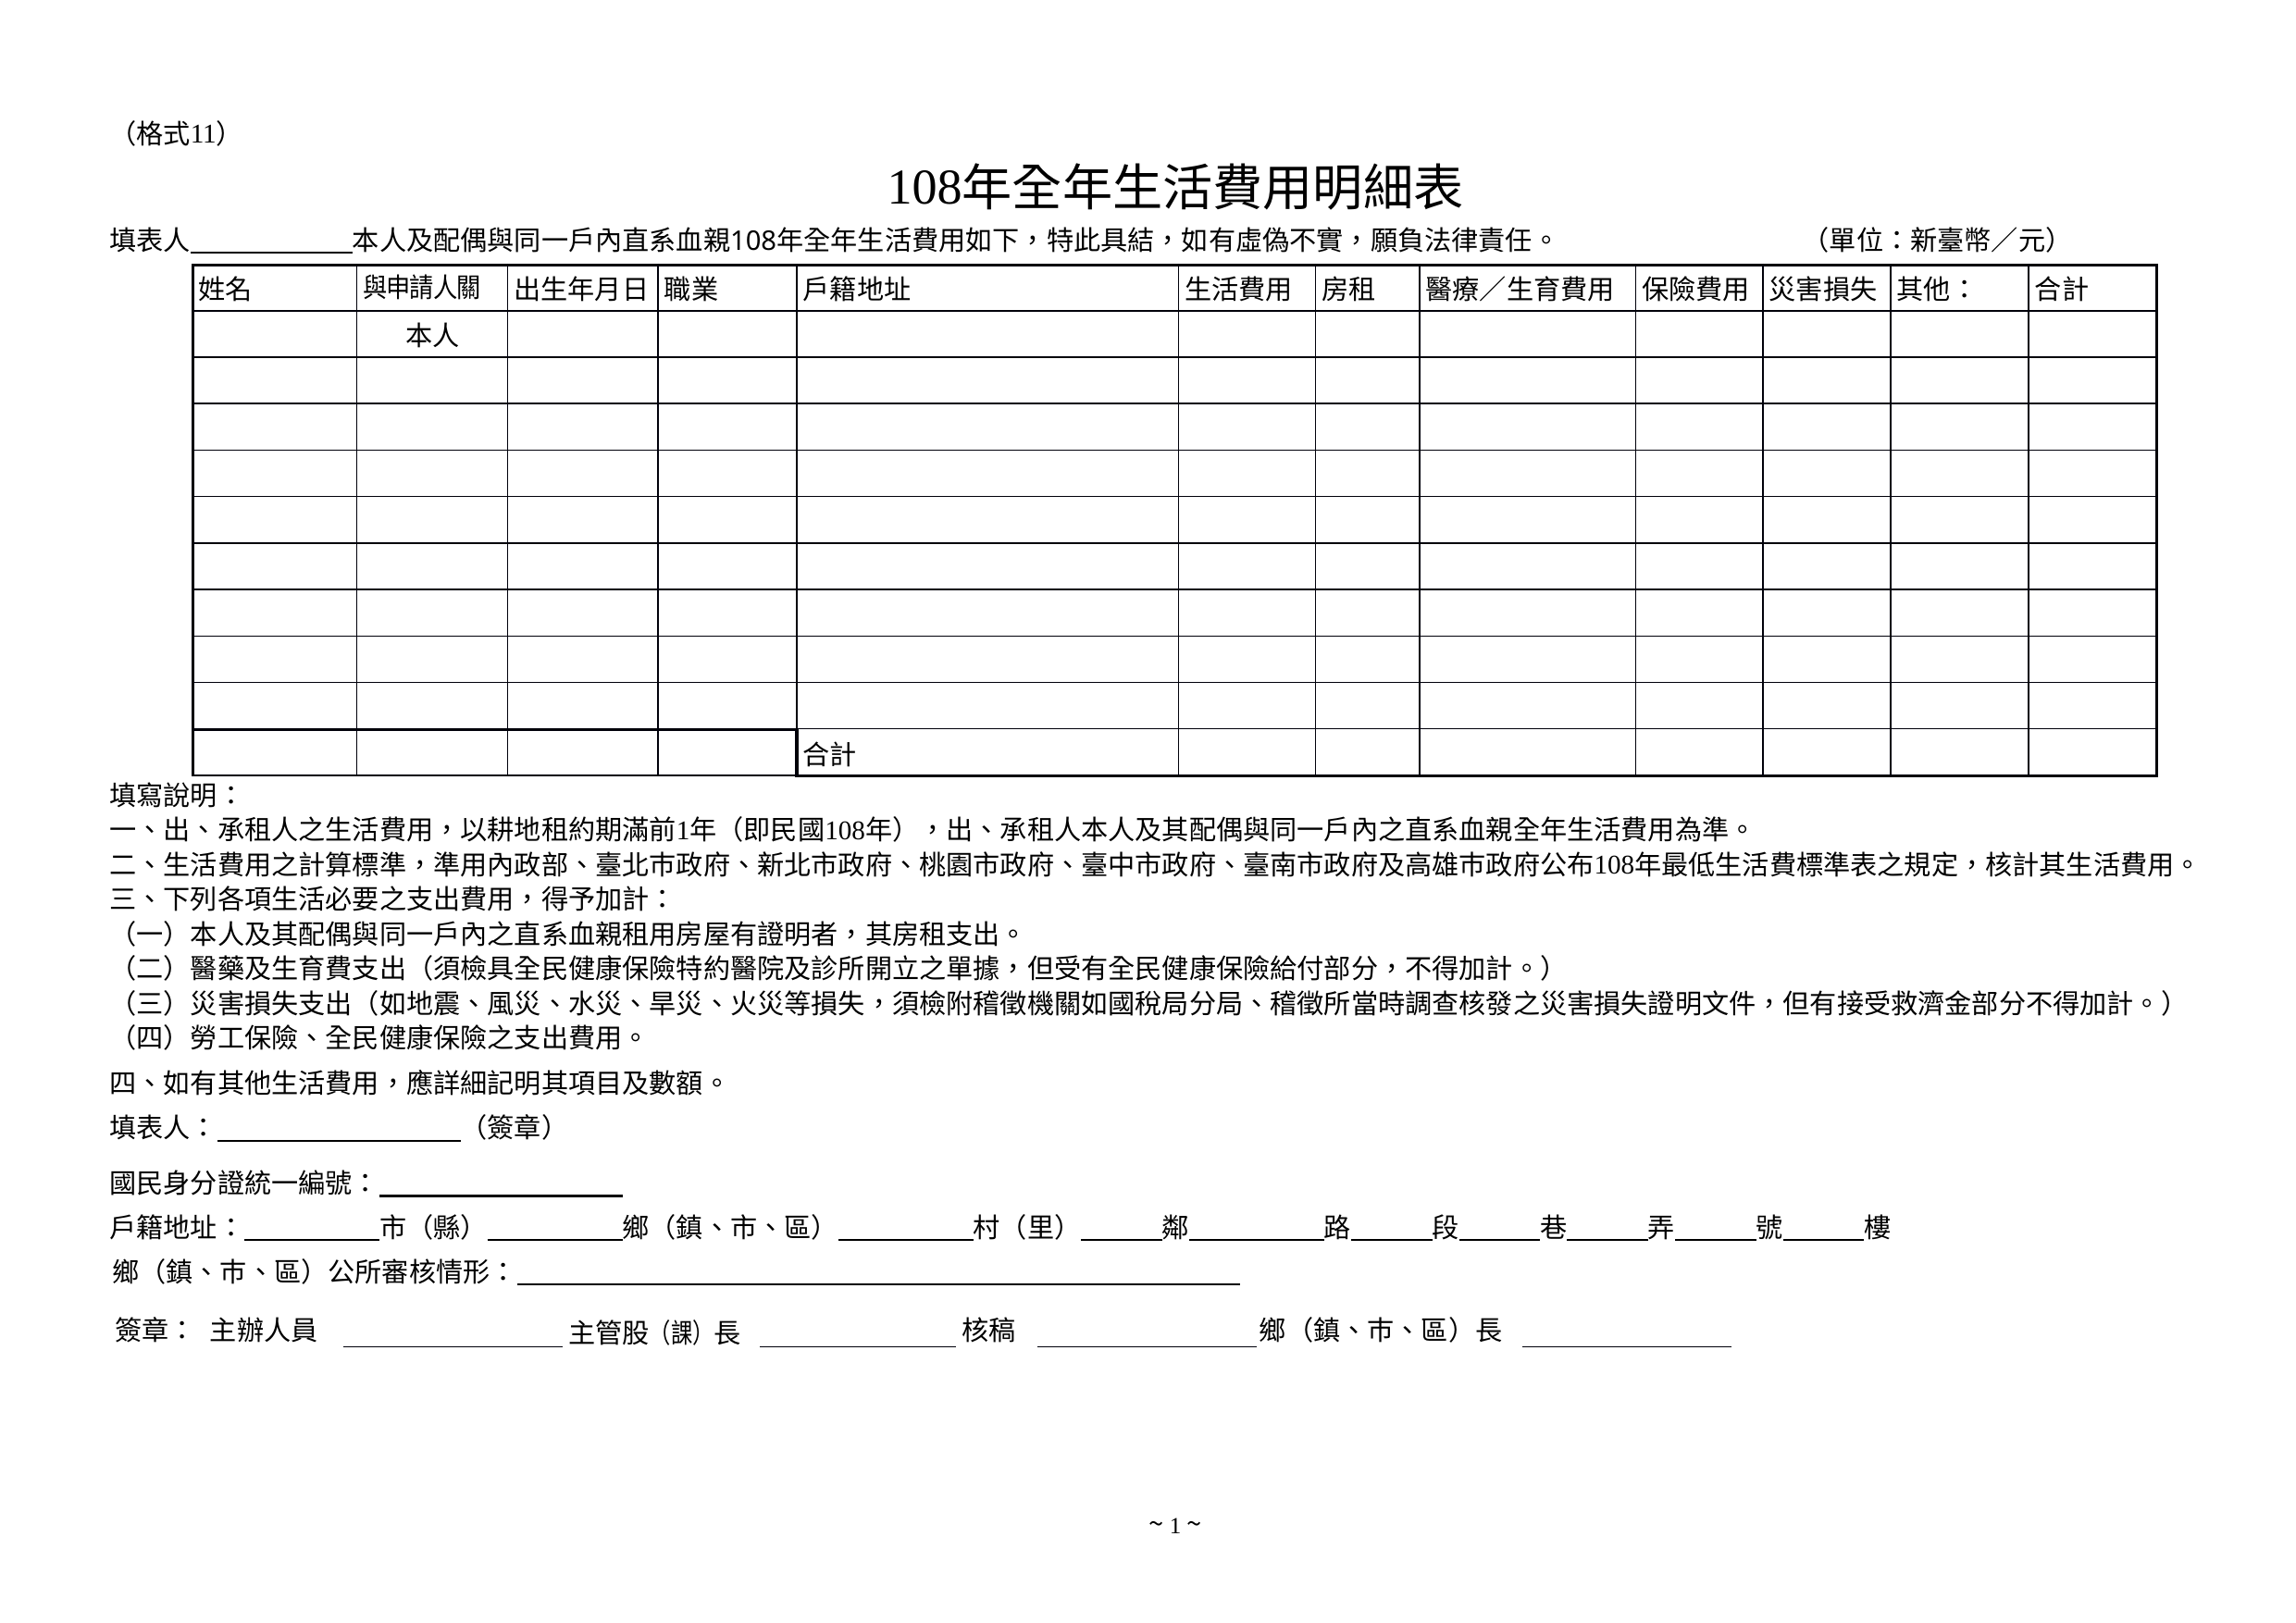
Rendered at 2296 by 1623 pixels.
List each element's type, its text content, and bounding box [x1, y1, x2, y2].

table_cell [1636, 358, 1762, 403]
table_header 主辦人員 [205, 1284, 343, 1346]
table_cell [1316, 358, 1419, 403]
table_cell [1316, 683, 1419, 728]
text 三、下列各項生活必要之支出費用，得予加計： [109, 882, 2240, 916]
table_cell [194, 358, 356, 403]
table_cell [659, 451, 796, 496]
table_cell [1636, 544, 1762, 588]
table_header 主管股（課）長 [563, 1285, 760, 1346]
table_cell [1421, 404, 1635, 450]
table_cell [1892, 590, 2028, 635]
table_cell [1316, 544, 1419, 588]
table_cell [1316, 404, 1419, 450]
table_cell [194, 312, 356, 356]
table_cell [659, 358, 796, 403]
table_cell [1764, 544, 1890, 588]
table_cell [1892, 683, 2028, 728]
table_cell [1764, 358, 1890, 403]
table_header 出生年月日 [508, 266, 657, 310]
table_cell [508, 731, 657, 774]
table_cell [194, 637, 356, 682]
table_header 鄉（鎮、巿、區）長 [1257, 1284, 1522, 1346]
table_cell [357, 404, 507, 450]
table_cell [2029, 683, 2155, 728]
table_cell [1764, 637, 1890, 682]
table_cell [2029, 312, 2155, 356]
table_cell [1892, 404, 2028, 450]
table_header 與申請人關係 [357, 266, 507, 310]
table_cell [1179, 590, 1315, 635]
table_cell [194, 683, 356, 728]
table_cell [1421, 729, 1635, 774]
table_cell [659, 683, 796, 728]
text 填表人： （簽章） [109, 1103, 2240, 1151]
text 鄉（鎮、巿、區）公所審核情形： [112, 1258, 2238, 1284]
table_cell [798, 312, 1178, 356]
table_cell [659, 312, 796, 356]
table_header 職業 [659, 266, 796, 310]
table_cell [1179, 683, 1315, 728]
table_cell [194, 404, 356, 450]
table_cell [2029, 637, 2155, 682]
table_header [760, 1285, 956, 1346]
text 二、生活費用之計算標準，準用內政部、臺北巿政府、新北市政府、桃園市政府、臺中市政府、臺南市政府及高雄巿政府公布108年最低生活費標準表之規定，核計其生活費用。 [109, 847, 2240, 882]
table_header 保險費用 [1636, 266, 1762, 310]
table_cell [508, 497, 657, 542]
table_cell [194, 731, 356, 774]
table_cell [1316, 590, 1419, 635]
table_header 醫療／生育費用 [1421, 266, 1635, 310]
table_cell [1421, 451, 1635, 496]
text （一）本人及其配偶與同一戶內之直系血親租用房屋有證明者，其房租支出。 [109, 916, 2240, 951]
table_cell [357, 544, 507, 588]
table_cell [659, 637, 796, 682]
table_cell [2029, 497, 2155, 542]
table_cell [1892, 497, 2028, 542]
table_cell [1636, 729, 1762, 774]
table_cell [1316, 497, 1419, 542]
table_cell [357, 731, 507, 774]
table_cell [194, 451, 356, 496]
table_cell [1179, 451, 1315, 496]
table_cell [1179, 358, 1315, 403]
table_cell [2029, 590, 2155, 635]
table_cell [1179, 404, 1315, 450]
table_cell [1892, 451, 2028, 496]
table_cell [1636, 637, 1762, 682]
table_cell [798, 497, 1178, 542]
table_cell [798, 590, 1178, 635]
table_cell [1764, 312, 1890, 356]
table_cell [1316, 312, 1419, 356]
table_header 房租 [1316, 266, 1419, 310]
table_cell [1179, 729, 1315, 774]
table_cell [1316, 729, 1419, 774]
table_header 戶籍地址 [798, 266, 1178, 310]
table_cell [1421, 683, 1635, 728]
table_cell [194, 590, 356, 635]
table_cell [2029, 358, 2155, 403]
table_cell [357, 497, 507, 542]
table_cell [659, 497, 796, 542]
table_cell [1636, 497, 1762, 542]
table_cell [1892, 544, 2028, 588]
table_cell [1179, 637, 1315, 682]
text 戶籍地址： 市（縣） 鄉（鎮、市、區） 村（里） 鄰 路 段 巷 弄 號 樓 [109, 1213, 2240, 1240]
table_cell 本人 [357, 312, 507, 356]
table_cell [508, 590, 657, 635]
table_cell [1421, 312, 1635, 356]
table_cell [798, 544, 1178, 588]
table_cell [508, 358, 657, 403]
table_cell [508, 683, 657, 728]
table_cell [798, 451, 1178, 496]
table_cell [1421, 544, 1635, 588]
text 一、出、承租人之生活費用，以耕地租約期滿前1年（即民國108年），出、承租人本人及其配偶與同一戶內之直系血親全年生活費用為準。 [109, 812, 2240, 847]
table_cell [2029, 544, 2155, 588]
table_cell [798, 358, 1178, 403]
table_cell [798, 683, 1178, 728]
table_cell [1892, 312, 2028, 356]
table_cell [194, 497, 356, 542]
table_cell [194, 544, 356, 588]
table_cell [659, 590, 796, 635]
text 國民身分證統一編號： [109, 1169, 2240, 1196]
table_cell [1179, 312, 1315, 356]
table_cell [1764, 683, 1890, 728]
table_cell [798, 637, 1178, 682]
table_cell [659, 731, 795, 774]
table_cell [659, 404, 796, 450]
table_header [343, 1284, 563, 1346]
table_cell [357, 637, 507, 682]
table_cell [357, 590, 507, 635]
table_cell [1179, 497, 1315, 542]
table_cell [508, 404, 657, 450]
table_header 災害損失 [1764, 266, 1890, 310]
table_cell [508, 451, 657, 496]
table_header [1037, 1284, 1257, 1346]
table_header 生活費用 [1179, 266, 1315, 310]
table_cell [1892, 358, 2028, 403]
text 四、如有其他生活費用，應詳細記明其項目及數額。 [109, 1055, 2240, 1103]
table_cell [1892, 729, 2028, 774]
table_cell [1764, 497, 1890, 542]
table_header 其他： [1892, 266, 2028, 310]
table_cell [1636, 404, 1762, 450]
table_cell [508, 637, 657, 682]
table_cell [357, 358, 507, 403]
table_header [1522, 1284, 1731, 1346]
table_cell [1316, 637, 1419, 682]
table_cell 合計 [799, 729, 1178, 774]
table_cell [1421, 358, 1635, 403]
text （二）醫藥及生育費支出（須檢具全民健康保險特約醫院及診所開立之單據，但受有全民健康保險給付部分，不得加計。） [109, 951, 2240, 985]
table_cell [1179, 544, 1315, 588]
table_cell [1636, 590, 1762, 635]
table_header 簽章： [109, 1284, 205, 1346]
table_cell [1421, 637, 1635, 682]
table_cell [798, 404, 1178, 450]
text （四）勞工保險、全民健康保險之支出費用。 [109, 1021, 2240, 1055]
table_cell [508, 544, 657, 588]
text （格式11） [109, 109, 2240, 157]
text 填表人 本人及配偶與同一戶內直系血親108年全年生活費用如下，特此具結，如有虛偽不實，願負法律責任。 （單位：新臺幣／元） [109, 216, 2240, 264]
subtitle 108年全年生活費用明細表 [109, 157, 2240, 216]
table_cell [1636, 312, 1762, 356]
table_cell [2029, 729, 2155, 774]
text （三）災害損失支出（如地震、風災、水災、旱災、火災等損失，須檢附稽徵機關如國稅局分局、稽徵所當時調查核發之災害損失證明文件，但有接受救濟金部分不得加計。） [109, 985, 2240, 1021]
table_cell [1892, 637, 2028, 682]
table_cell [1764, 451, 1890, 496]
table_cell [2029, 404, 2155, 450]
table_cell [1636, 683, 1762, 728]
table_cell [1421, 497, 1635, 542]
table_cell [1764, 590, 1890, 635]
table_cell [508, 312, 657, 356]
table_cell [1421, 590, 1635, 635]
table_cell [2029, 451, 2155, 496]
table_cell [357, 683, 507, 728]
table_header 核稿 [956, 1285, 1037, 1346]
text 填寫說明： [109, 777, 2240, 812]
table_header 合計 [2029, 266, 2155, 310]
table_header 姓名 [194, 266, 356, 310]
table_cell [357, 451, 507, 496]
table_cell [1764, 729, 1890, 774]
table_cell [1316, 451, 1419, 496]
table_cell [659, 544, 796, 588]
table_cell [1636, 451, 1762, 496]
table_cell [1764, 404, 1890, 450]
